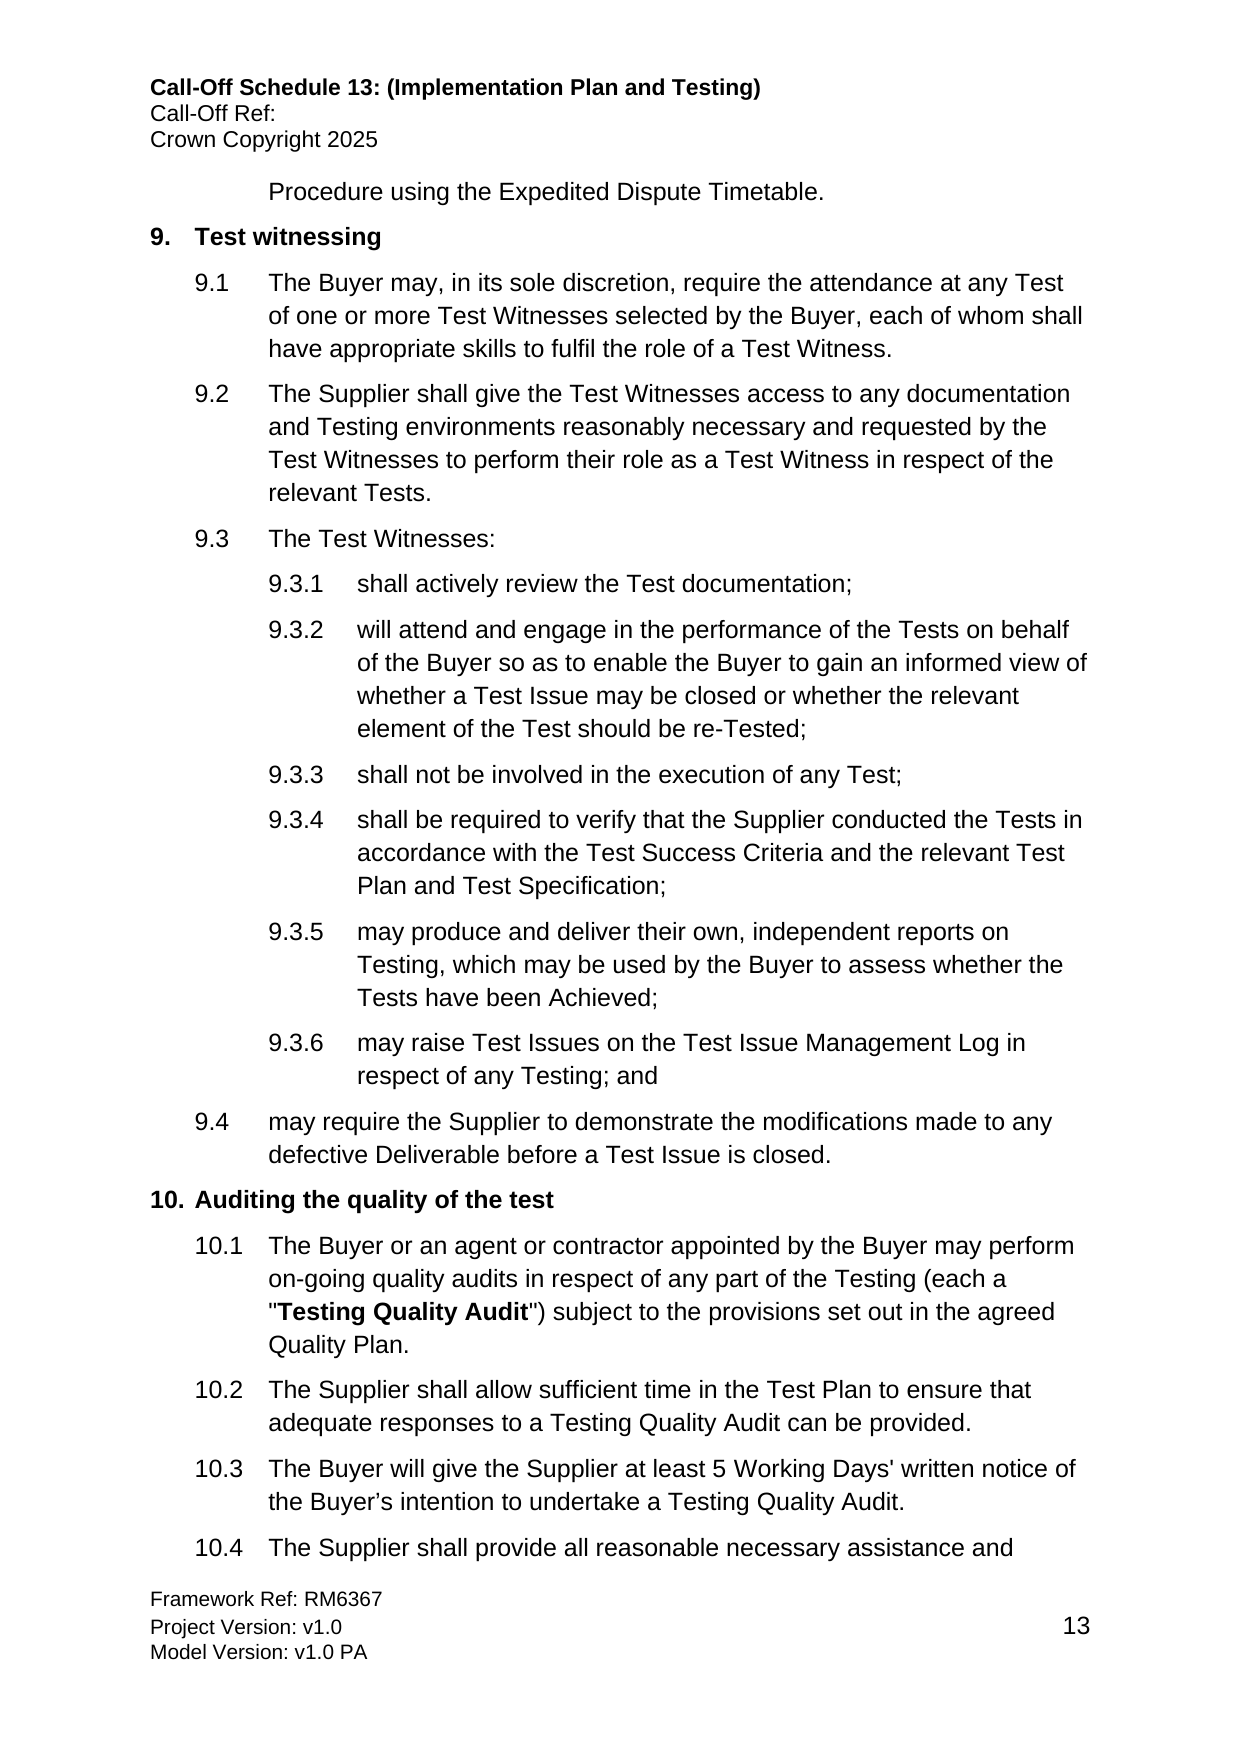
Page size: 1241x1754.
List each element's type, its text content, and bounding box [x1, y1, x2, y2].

list shall actively review the Test documentation; [268, 569, 1090, 598]
list The Buyer or an agent or contractor appointed by the Buyer may perform on-going quality audits in respect of any part of the Testing (each a "Testing Quality Audit") subject to the provisions set out in the agreed Quality Plan. [194, 1231, 1090, 1359]
list The Supplier shall give the Test Witnesses access to any documentation and Testing environments reasonably necessary and requested by the Test Witnesses to perform their role as a Test Witness in respect of the relevant Tests. [194, 379, 1090, 507]
list The Buyer may, in its sole discretion, require the attendance at any Test of one or more Test Witnesses selected by the Buyer, each of whom shall have appropriate skills to fulfil the role of a Test Witness. [194, 268, 1090, 363]
list shall not be involved in the execution of any Test; [268, 759, 1090, 788]
list The Buyer will give the Supplier at least 5 Working Days' written notice of the Buyer’s intention to undertake a Testing Quality Audit. [194, 1454, 1090, 1516]
list may produce and deliver their own, independent reports on Testing, which may be used by the Buyer to assess whether the Tests have been Achieved; [268, 917, 1090, 1011]
list may raise Test Issues on the Test Issue Management Log in respect of any Testing; and [268, 1028, 1090, 1090]
list The Supplier shall provide all reasonable necessary assistance and [194, 1532, 1090, 1561]
list The Test Witnesses: [194, 524, 1090, 553]
list will attend and engage in the performance of the Tests on behalf of the Buyer so as to enable the Buyer to gain an informed view of whether a Test Issue may be closed or whether the relevant element of the Test should be re-Tested; [268, 615, 1090, 743]
list Test witnessing [150, 222, 1090, 251]
list Procedure using the Expedited Dispute Timetable. [194, 177, 1090, 206]
list shall be required to verify that the Supplier conducted the Tests in accordance with the Test Success Criteria and the relevant Test Plan and Test Specification; [268, 805, 1090, 900]
list may require the Supplier to demonstrate the modifications made to any defective Deliverable before a Test Issue is closed. [194, 1107, 1090, 1168]
list Auditing the quality of the test [150, 1185, 1090, 1214]
list The Supplier shall allow sufficient time in the Test Plan to ensure that adequate responses to a Testing Quality Audit can be provided. [194, 1375, 1090, 1437]
